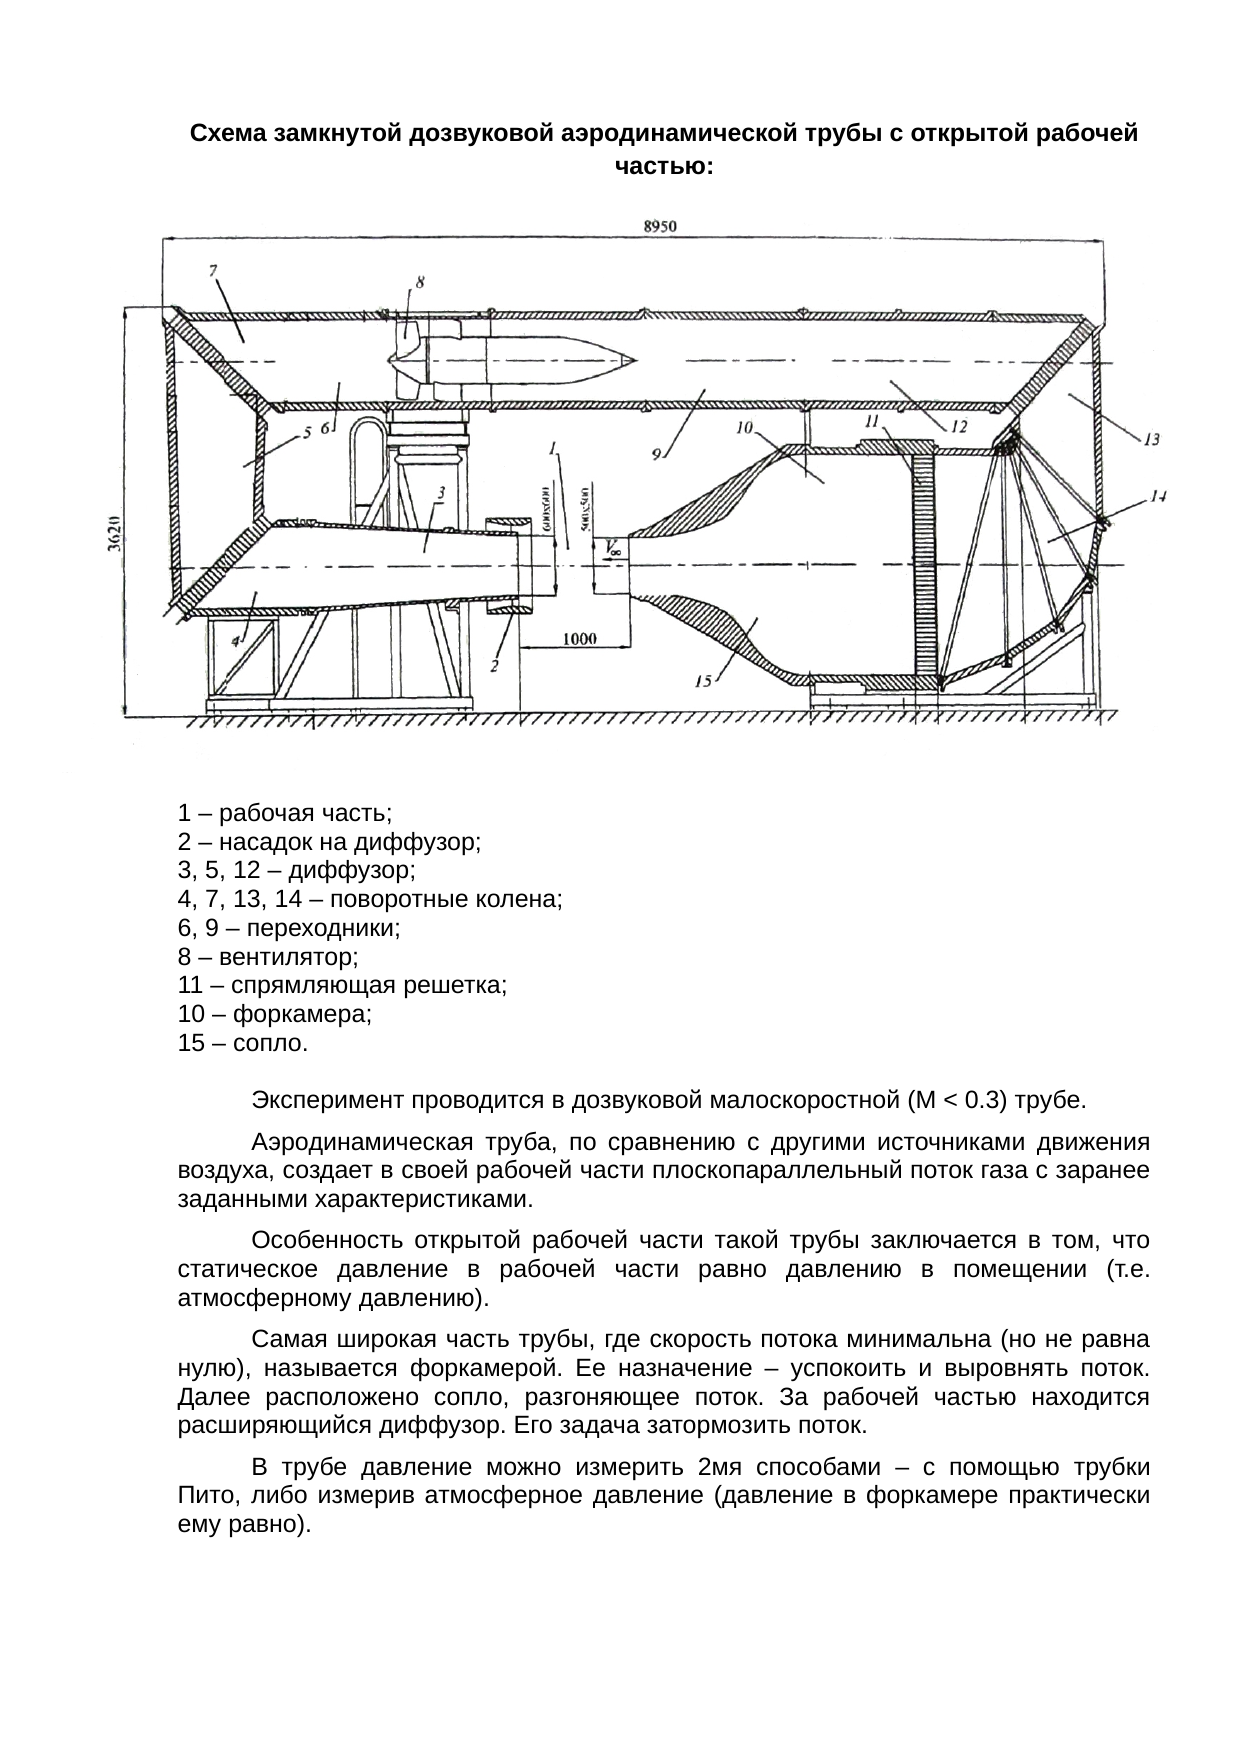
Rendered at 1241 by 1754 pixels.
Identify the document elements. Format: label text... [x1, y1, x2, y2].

picture [59, 205, 1179, 773]
text Аэродинамическая труба, по сравнению с другими источниками движения воздуха, создает в своей рабочей части плоскопараллельный поток газа с заранее заданными характеристиками. [177, 1127, 1152, 1213]
text 15 – сопло. [177, 1028, 1152, 1057]
text 6, 9 – переходники; [177, 913, 1152, 942]
text В трубе давление можно измерить 2мя способами – с помощью трубки Пито, либо измерив атмосферное давление (давление в форкамере практически ему равно). [177, 1452, 1152, 1538]
text 1 – рабочая часть; [177, 798, 1152, 827]
text Самая широкая часть трубы, где скорость потока минимальна (но не равна нулю), называется форкамерой. Ее назначение – успокоить и выровнять поток. Далее расположено сопло, разгоняющее поток. За рабочей частью находится расширяющийся диффузор. Его задача затормозить поток. [177, 1324, 1152, 1439]
text Схема замкнутой дозвуковой аэродинамической трубы с открытой рабочей частью: [177, 118, 1152, 180]
text 10 – форкамера; [177, 999, 1152, 1028]
text 8 – вентилятор; [177, 942, 1152, 971]
text 4, 7, 13, 14 – поворотные колена; [177, 884, 1152, 913]
text Эксперимент проводится в дозвуковой малоскоростной (М < 0.3) трубе. [177, 1086, 1152, 1114]
text 3, 5, 12 – диффузор; [177, 856, 1152, 884]
text Особенность открытой рабочей части такой трубы заключается в том, что статическое давление в рабочей части равно давлению в помещении (т.е. атмосферному давлению). [177, 1226, 1152, 1312]
text 11 – спрямляющая решетка; [177, 971, 1152, 999]
text 2 – насадок на диффузор; [177, 827, 1152, 856]
